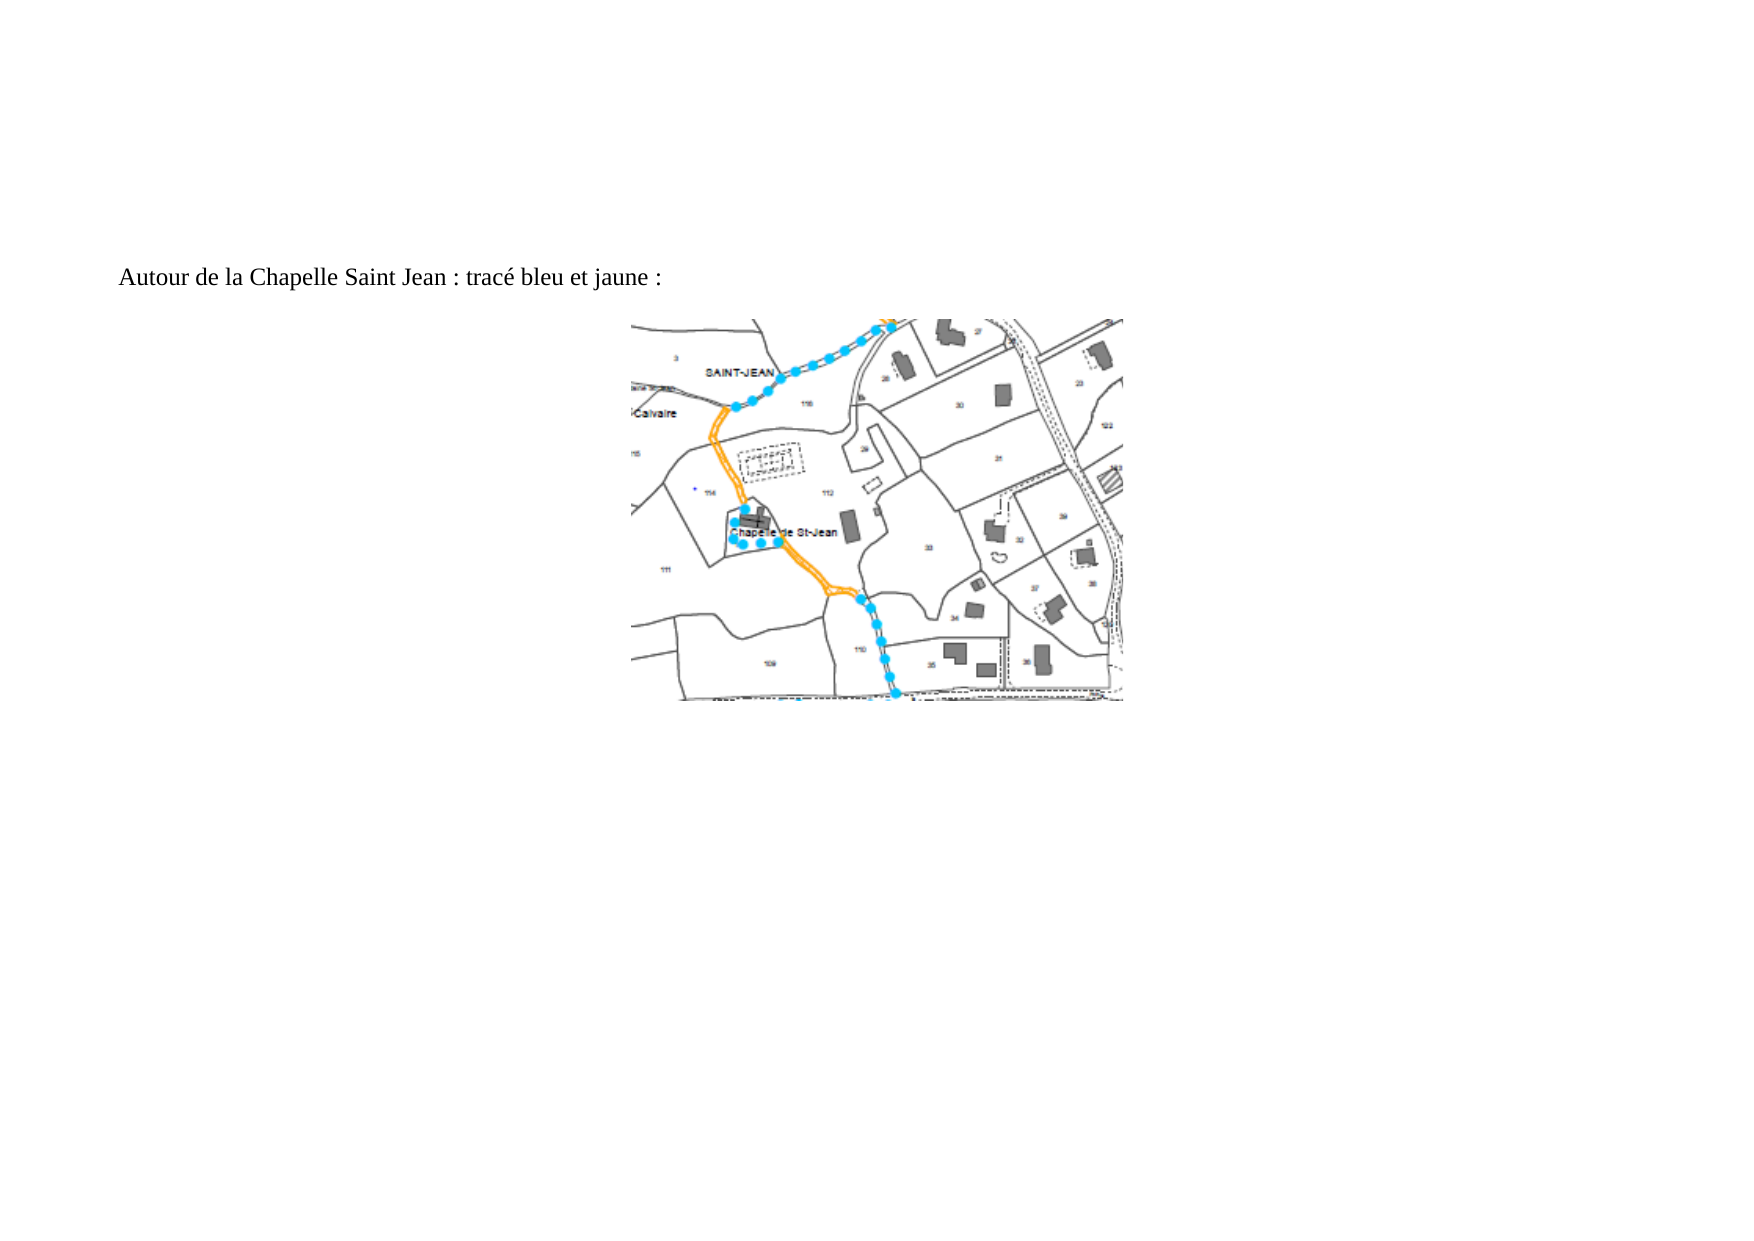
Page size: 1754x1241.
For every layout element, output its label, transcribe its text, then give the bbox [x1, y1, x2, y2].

text Autour de la Chapelle Saint Jean : tracé bleu et jaune : [118, 262, 1636, 291]
picture [631, 319, 1124, 701]
